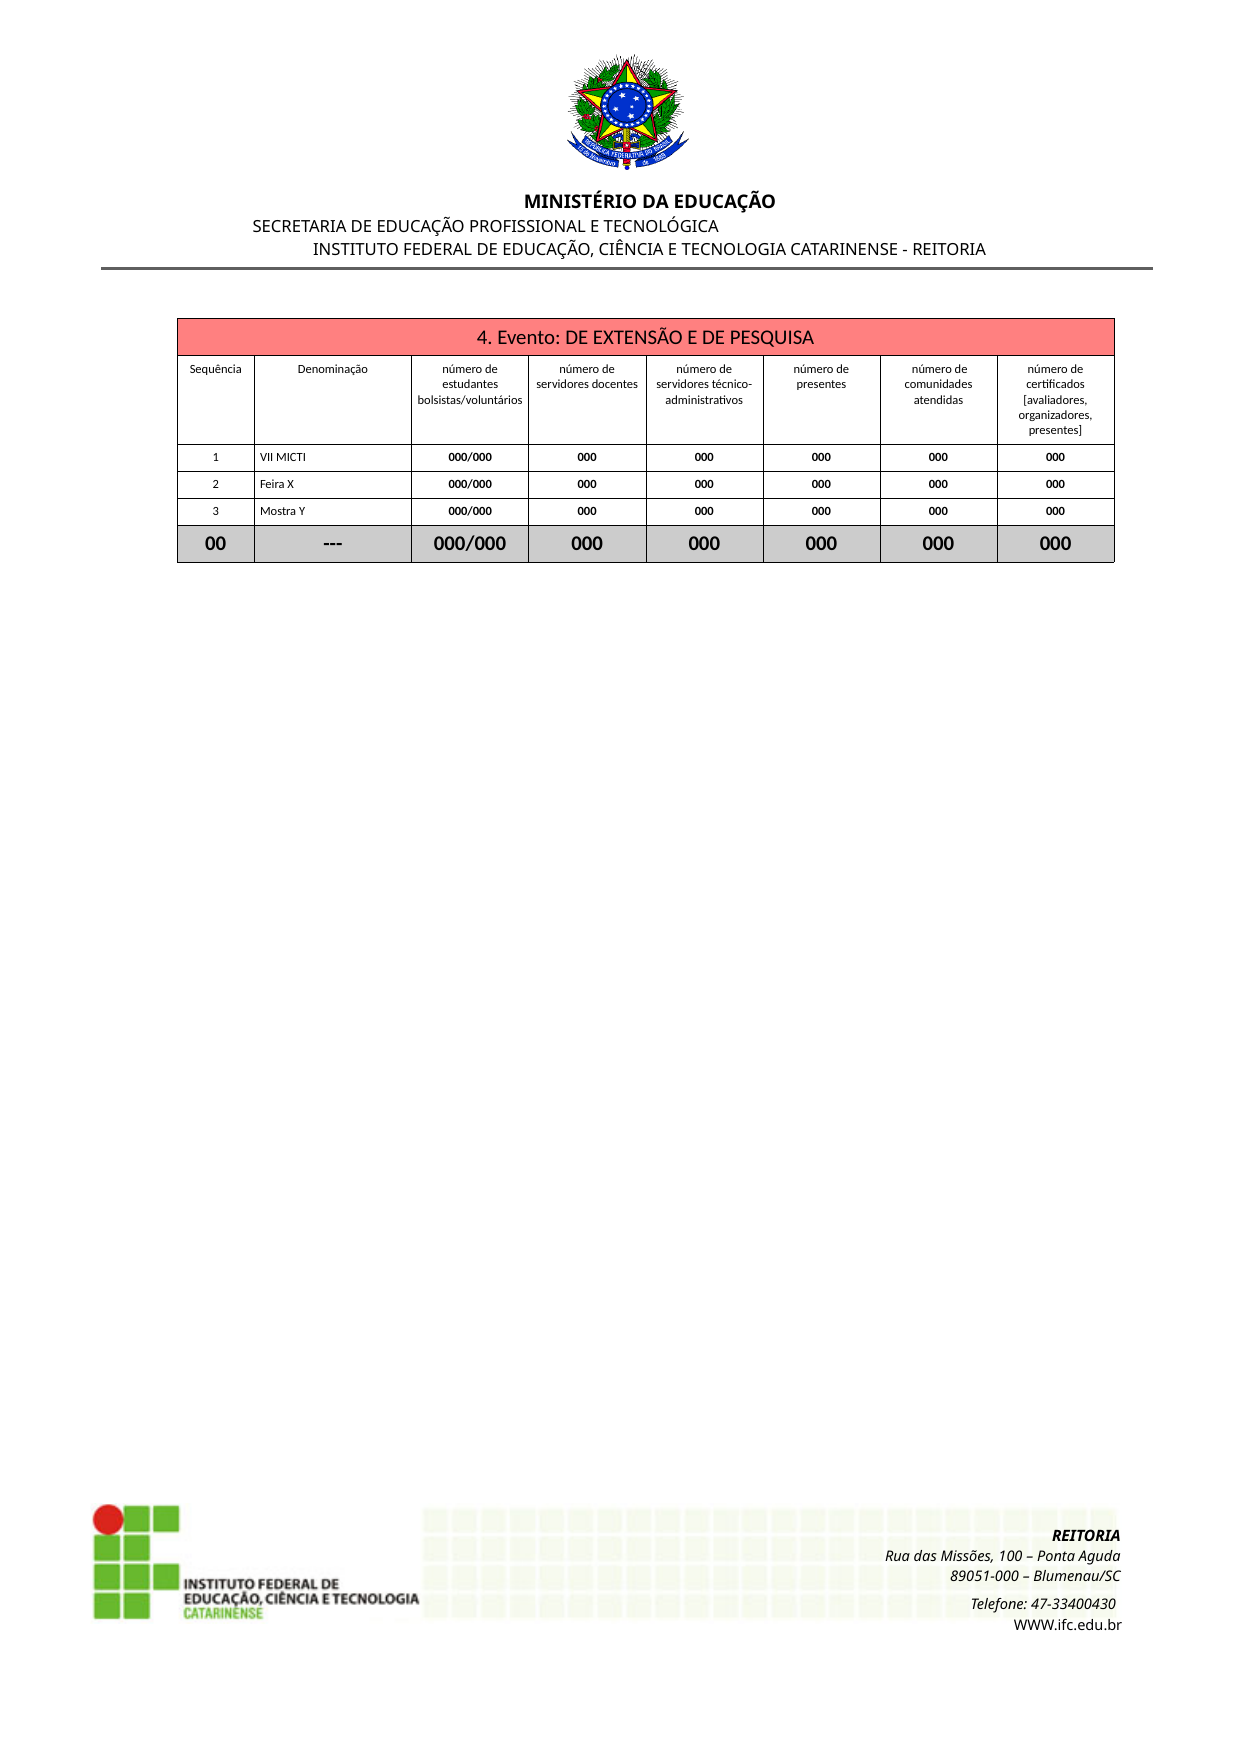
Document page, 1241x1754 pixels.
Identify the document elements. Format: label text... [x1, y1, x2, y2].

table_cell 000 [998, 526, 1114, 562]
table_cell Feira X [255, 472, 411, 498]
table_cell Denominação [255, 356, 411, 444]
table_cell 000 [881, 472, 997, 498]
table_cell 3 [178, 499, 254, 524]
table_cell VII MICTI [255, 445, 411, 471]
table_cell 000 [998, 499, 1114, 524]
table_cell 00 [178, 526, 254, 562]
table_cell 000/000 [412, 526, 528, 562]
table_cell número de servidores docentes [529, 356, 646, 444]
table_cell 000 [881, 526, 997, 562]
table_cell 000 [881, 445, 997, 471]
table_cell 000 [647, 526, 763, 562]
table_cell número de certificados [avaliadores, organizadores, presentes] [998, 356, 1114, 444]
table_cell 000 [881, 499, 997, 524]
table_cell 000 [529, 526, 646, 562]
table_cell número de presentes [764, 356, 880, 444]
table_header 4. Evento: DE EXTENSÃO E DE PESQUISA [178, 319, 1114, 355]
table_cell 000 [764, 499, 880, 524]
table_cell 000 [998, 472, 1114, 498]
table_cell 000 [764, 526, 880, 562]
table_cell número de comunidades atendidas [881, 356, 997, 444]
table_cell 000 [647, 499, 763, 524]
table_cell 000/000 [412, 499, 528, 524]
table_cell --- [255, 526, 411, 562]
table_cell 2 [178, 472, 254, 498]
table_cell 000 [529, 472, 646, 498]
table_cell número de estudantes bolsistas/voluntários [412, 356, 528, 444]
table_cell 000/000 [412, 472, 528, 498]
picture [560, 51, 692, 172]
table_cell 000/000 [412, 445, 528, 471]
table_cell 000 [764, 445, 880, 471]
table_cell Mostra Y [255, 499, 411, 524]
table_cell 000 [529, 499, 646, 524]
table_cell 000 [764, 472, 880, 498]
table_cell 000 [647, 445, 763, 471]
table_cell 1 [178, 445, 254, 471]
table_cell Sequência [178, 356, 254, 444]
table_cell 000 [529, 445, 646, 471]
table_cell 000 [998, 445, 1114, 471]
table_cell 000 [647, 472, 763, 498]
picture [90, 1503, 1126, 1624]
table_cell número de servidores técnico-administrativos [647, 356, 763, 444]
